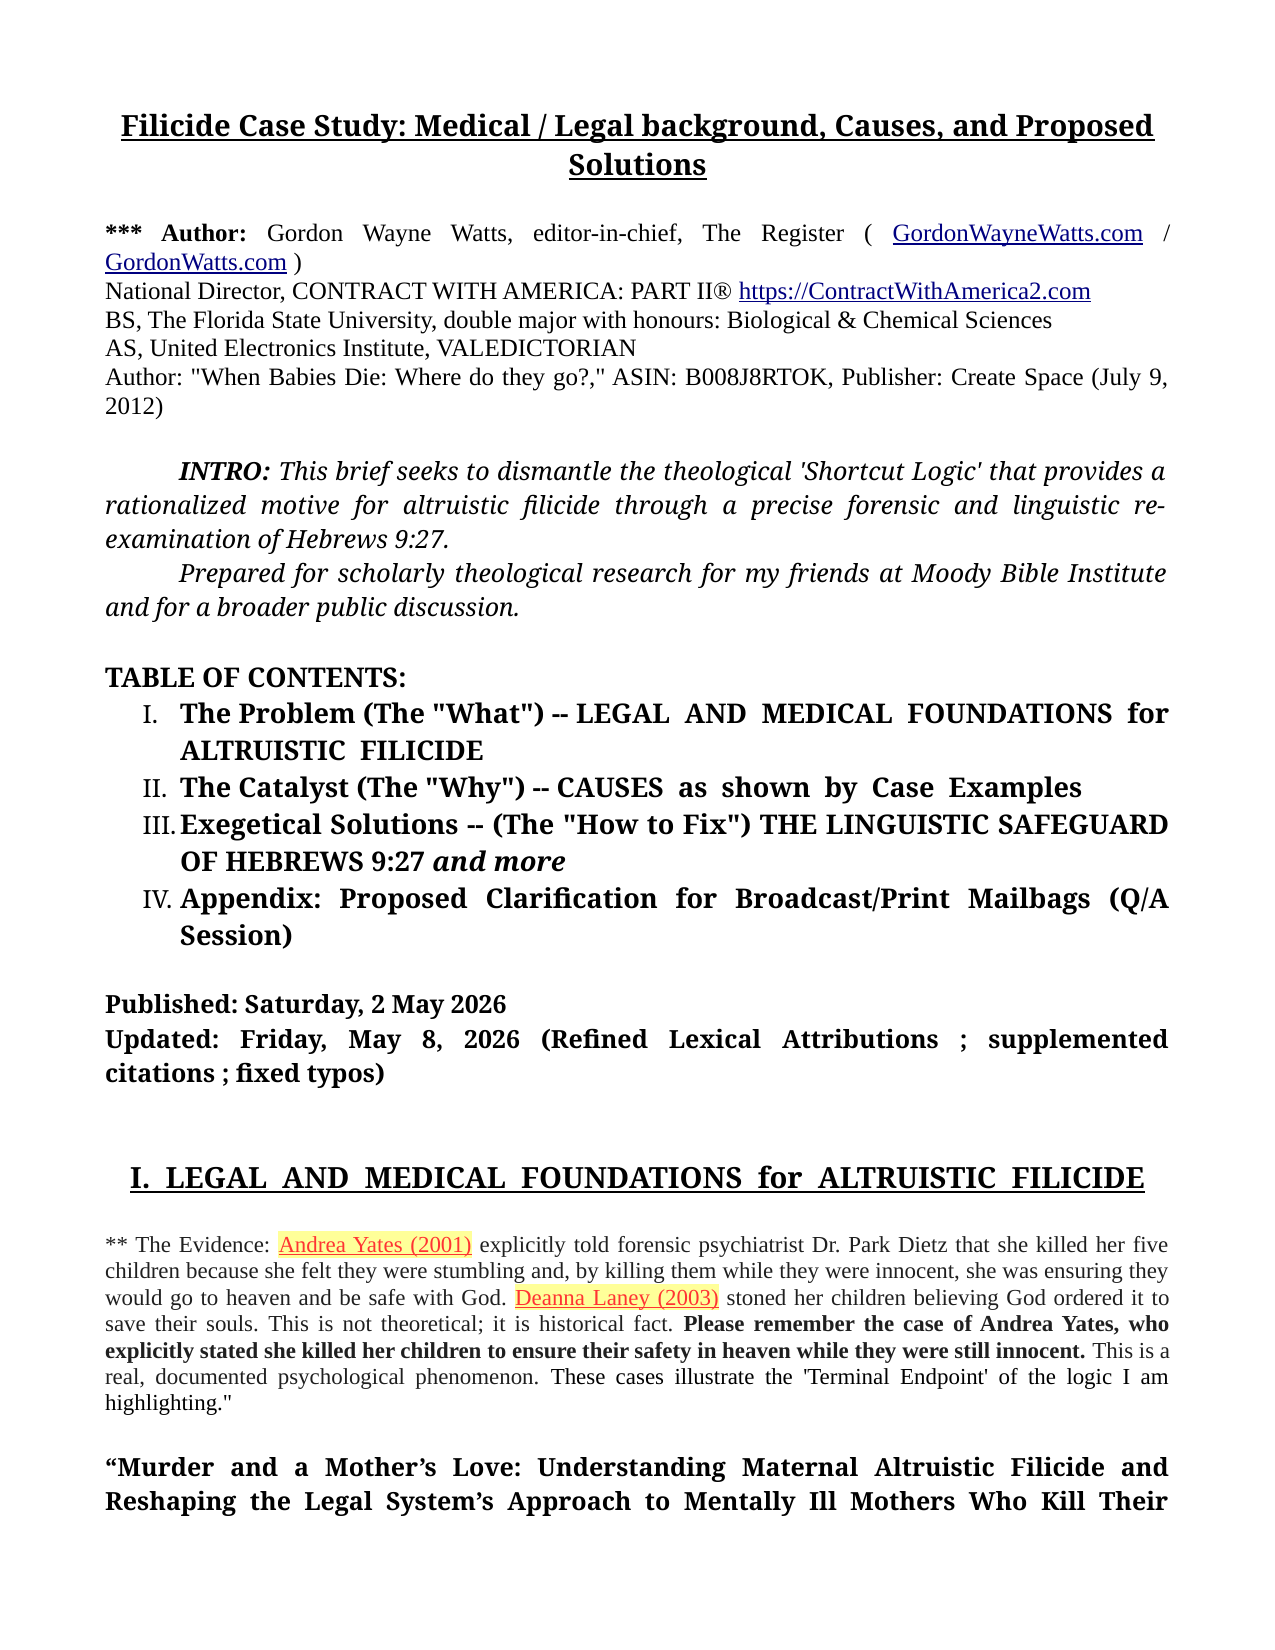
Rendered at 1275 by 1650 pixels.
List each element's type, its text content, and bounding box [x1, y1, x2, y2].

text Author: "When Babies Die: Where do they go?," ASIN: B008J8RTOK, Publisher: Create Space (July 9, 2012) [105, 362, 1170, 420]
list Exegetical Solutions -- (The "How to Fix") THE LINGUISTIC SAFEGUARD OF HEBREWS 9:27 and more [142, 806, 1170, 879]
text Updated: Friday, May 8, 2026 (Refined Lexical Attributions ; supplemented citations ; fixed typos) [105, 1021, 1170, 1089]
text I. LEGAL AND MEDICAL FOUNDATIONS for ALTRUISTIC FILICIDE [105, 1157, 1170, 1197]
text Published: Saturday, 2 May 2026 [105, 987, 1170, 1021]
text “Murder and a Mother’s Love: Understanding Maternal Altruistic Filicide and Reshaping the Legal System’s Approach to Mentally Ill Mothers Who Kill Their [105, 1450, 1170, 1518]
text ** The Evidence: Andrea Yates (2001) explicitly told forensic psychiatrist Dr. Park Dietz that she killed her five children because she felt they were stumbling and, by killing them while they were innocent, she was ensuring they would go to heaven and be safe with God. Deanna Laney (2003) stoned her children believing God ordered it to save their souls. This is not theoretical; it is historical fact. Please remember the case of Andrea Yates, who explicitly stated she killed her children to ensure their safety in heaven while they were still innocent. This is a real, documented psychological phenomenon. These cases illustrate the 'Terminal Endpoint' of the logic I am highlighting." [105, 1231, 1170, 1416]
text AS, United Electronics Institute, VALEDICTORIAN [105, 333, 1170, 362]
text BS, The Florida State University, double major with honours: Biological & Chemical Sciences [105, 305, 1170, 333]
list The Catalyst (The "Why") -- CAUSES as shown by Case Examples [142, 769, 1170, 806]
list The Problem (The "What") -- LEGAL AND MEDICAL FOUNDATIONS for ALTRUISTIC FILICIDE [142, 695, 1170, 769]
text Filicide Case Study: Medical / Legal background, Causes, and Proposed Solutions [105, 105, 1170, 184]
text *** Author: Gordon Wayne Watts, editor-in-chief, The Register ( GordonWayneWatts.com / GordonWatts.com ) [105, 218, 1170, 276]
text TABLE OF CONTENTS: [105, 658, 1170, 695]
list Appendix: Proposed Clarification for Broadcast/Print Mailbags (Q/A Session) [142, 879, 1170, 953]
text National Director, CONTRACT WITH AMERICA: PART II® https://ContractWithAmerica2.com [105, 276, 1170, 305]
text INTRO: This brief seeks to dismantle the theological 'Shortcut Logic' that provides a rationalized motive for altruistic filicide through a precise forensic and linguistic re-examination of Hebrews 9:27. [105, 454, 1170, 556]
text Prepared for scholarly theological research for my friends at Moody Bible Institute and for a broader public discussion. [105, 556, 1170, 624]
